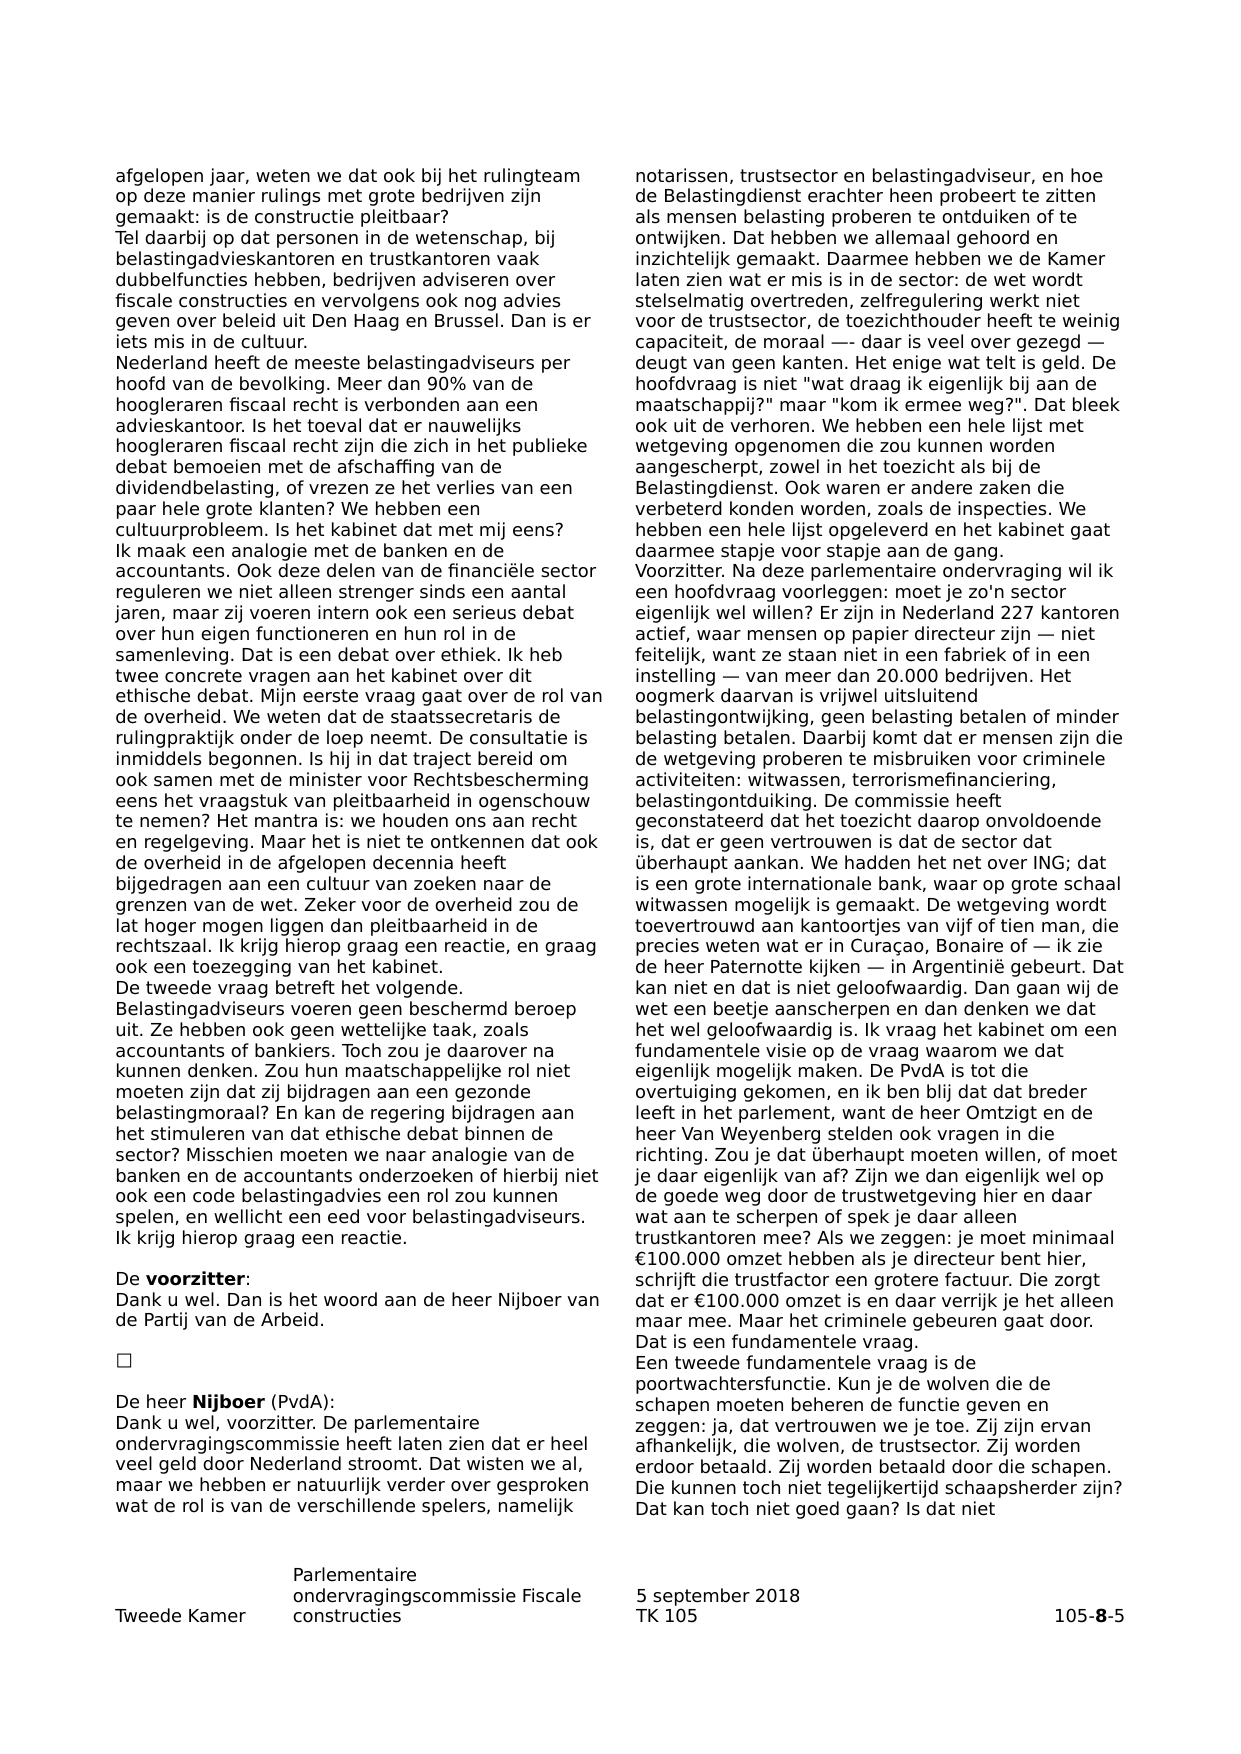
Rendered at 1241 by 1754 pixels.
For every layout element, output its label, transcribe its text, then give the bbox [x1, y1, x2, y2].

text Voorzitter. Na deze parlementaire ondervraging wil ik een hoofdvraag voorleggen: moet je zo'n sector eigenlijk wel willen? Er zijn in Nederland 227 kantoren actief, waar mensen op papier directeur zijn — niet feitelijk, want ze staan niet in een fabriek of in een instelling — van meer dan 20.000 bedrijven. Het oogmerk daarvan is vrijwel uitsluitend belastingontwijking, geen belasting betalen of minder belasting betalen. Daarbij komt dat er mensen zijn die de wetgeving proberen te misbruiken voor criminele activiteiten: witwassen, terrorismefinanciering, belastingontduiking. De commissie heeft geconstateerd dat het toezicht daarop onvoldoende is, dat er geen vertrouwen is dat de sector dat überhaupt aankan. We hadden het net over ING; dat is een grote internationale bank, waar op grote schaal witwassen mogelijk is gemaakt. De wetgeving wordt toevertrouwd aan kantoortjes van vijf of tien man, die precies weten wat er in Curaçao, Bonaire of — ik zie de heer Paternotte kijken — in Argentinië gebeurt. Dat kan niet en dat is niet geloofwaardig. Dan gaan wij de wet een beetje aanscherpen en dan denken we dat het wel geloofwaardig is. Ik vraag het kabinet om een fundamentele visie op de vraag waarom we dat eigenlijk mogelijk maken. De PvdA is tot die overtuiging gekomen, en ik ben blij dat dat breder leeft in het parlement, want de heer Omtzigt en de heer Van Weyenberg stelden ook vragen in die richting. Zou je dat überhaupt moeten willen, of moet je daar eigenlijk van af? Zijn we dan eigenlijk wel op de goede weg door de trustwetgeving hier en daar wat aan te scherpen of spek je daar alleen trustkantoren mee? Als we zeggen: je moet minimaal €100.000 omzet hebben als je directeur bent hier, schrijft die trustfactor een grotere factuur. Die zorgt dat er €100.000 omzet is en daar verrijk je het alleen maar mee. Maar het criminele gebeuren gaat door. Dat is een fundamentele vraag. [635, 561, 1125, 1353]
text Nederland heeft de meeste belastingadviseurs per hoofd van de bevolking. Meer dan 90% van de hoogleraren fiscaal recht is verbonden aan een advieskantoor. Is het toeval dat er nauwelijks hoogleraren fiscaal recht zijn die zich in het publieke debat bemoeien met de afschaffing van de dividendbelasting, of vrezen ze het verlies van een paar hele grote klanten? We hebben een cultuurprobleem. Is het kabinet dat met mij eens? [115, 353, 605, 540]
text Een tweede fundamentele vraag is de poortwachtersfunctie. Kun je de wolven die de schapen moeten beheren de functie geven en zeggen: ja, dat vertrouwen we je toe. Zij zijn ervan afhankelijk, die wolven, de trustsector. Zij worden erdoor betaald. Zij worden betaald door die schapen. Die kunnen toch niet tegelijkertijd schaapsherder zijn? Dat kan toch niet goed gaan? Is dat niet [635, 1353, 1125, 1519]
text ⬜ [115, 1351, 605, 1372]
text Dank u wel, voorzitter. De parlementaire ondervragingscommissie heeft laten zien dat er heel veel geld door Nederland stroomt. Dat wisten we al, maar we hebben er natuurlijk verder over gesproken wat de rol is van de verschillende spelers, namelijk [115, 1412, 605, 1517]
text Tel daarbij op dat personen in de wetenschap, bij belastingadvieskantoren en trustkantoren vaak dubbelfuncties hebben, bedrijven adviseren over fiscale constructies en vervolgens ook nog advies geven over beleid uit Den Haag en Brussel. Dan is er iets mis in de cultuur. [115, 228, 605, 353]
text De heer Nijboer (PvdA): [115, 1392, 605, 1412]
text Dank u wel. Dan is het woord aan de heer Nijboer van de Partij van de Arbeid. [115, 1289, 605, 1331]
text afgelopen jaar, weten we dat ook bij het rulingteam op deze manier rulings met grote bedrijven zijn gemaakt: is de constructie pleitbaar? [115, 165, 605, 228]
text De tweede vraag betreft het volgende. Belastingadviseurs voeren geen beschermd beroep uit. Ze hebben ook geen wettelijke taak, zoals accountants of bankiers. Toch zou je daarover na kunnen denken. Zou hun maatschappelijke rol niet moeten zijn dat zij bijdragen aan een gezonde belastingmoraal? En kan de regering bijdragen aan het stimuleren van dat ethische debat binnen de sector? Misschien moeten we naar analogie van de banken en de accountants onderzoeken of hierbij niet ook een code belastingadvies een rol zou kunnen spelen, en wellicht een eed voor belastingadviseurs. Ik krijg hierop graag een reactie. [115, 978, 605, 1249]
text Ik maak een analogie met de banken en de accountants. Ook deze delen van de financiële sector reguleren we niet alleen strenger sinds een aantal jaren, maar zij voeren intern ook een serieus debat over hun eigen functioneren en hun rol in de samenleving. Dat is een debat over ethiek. Ik heb twee concrete vragen aan het kabinet over dit ethische debat. Mijn eerste vraag gaat over de rol van de overheid. We weten dat de staatssecretaris de rulingpraktijk onder de loep neemt. De consultatie is inmiddels begonnen. Is hij in dat traject bereid om ook samen met de minister voor Rechtsbescherming eens het vraagstuk van pleitbaarheid in ogenschouw te nemen? Het mantra is: we houden ons aan recht en regelgeving. Maar het is niet te ontkennen dat ook de overheid in de afgelopen decennia heeft bijgedragen aan een cultuur van zoeken naar de grenzen van de wet. Zeker voor de overheid zou de lat hoger mogen liggen dan pleitbaarheid in de rechtszaal. Ik krijg hierop graag een reactie, en graag ook een toezegging van het kabinet. [115, 540, 605, 978]
text notarissen, trustsector en belastingadviseur, en hoe de Belastingdienst erachter heen probeert te zitten als mensen belasting proberen te ontduiken of te ontwijken. Dat hebben we allemaal gehoord en inzichtelijk gemaakt. Daarmee hebben we de Kamer laten zien wat er mis is in de sector: de wet wordt stelselmatig overtreden, zelfregulering werkt niet voor de trustsector, de toezichthouder heeft te weinig capaciteit, de moraal —- daar is veel over gezegd — deugt van geen kanten. Het enige wat telt is geld. De hoofdvraag is niet "wat draag ik eigenlijk bij aan de maatschappij?" maar "kom ik ermee weg?". Dat bleek ook uit de verhoren. We hebben een hele lijst met wetgeving opgenomen die zou kunnen worden aangescherpt, zowel in het toezicht als bij de Belastingdienst. Ook waren er andere zaken die verbeterd konden worden, zoals de inspecties. We hebben een hele lijst opgeleverd en het kabinet gaat daarmee stapje voor stapje aan de gang. [635, 165, 1125, 561]
text De voorzitter: [115, 1269, 605, 1289]
